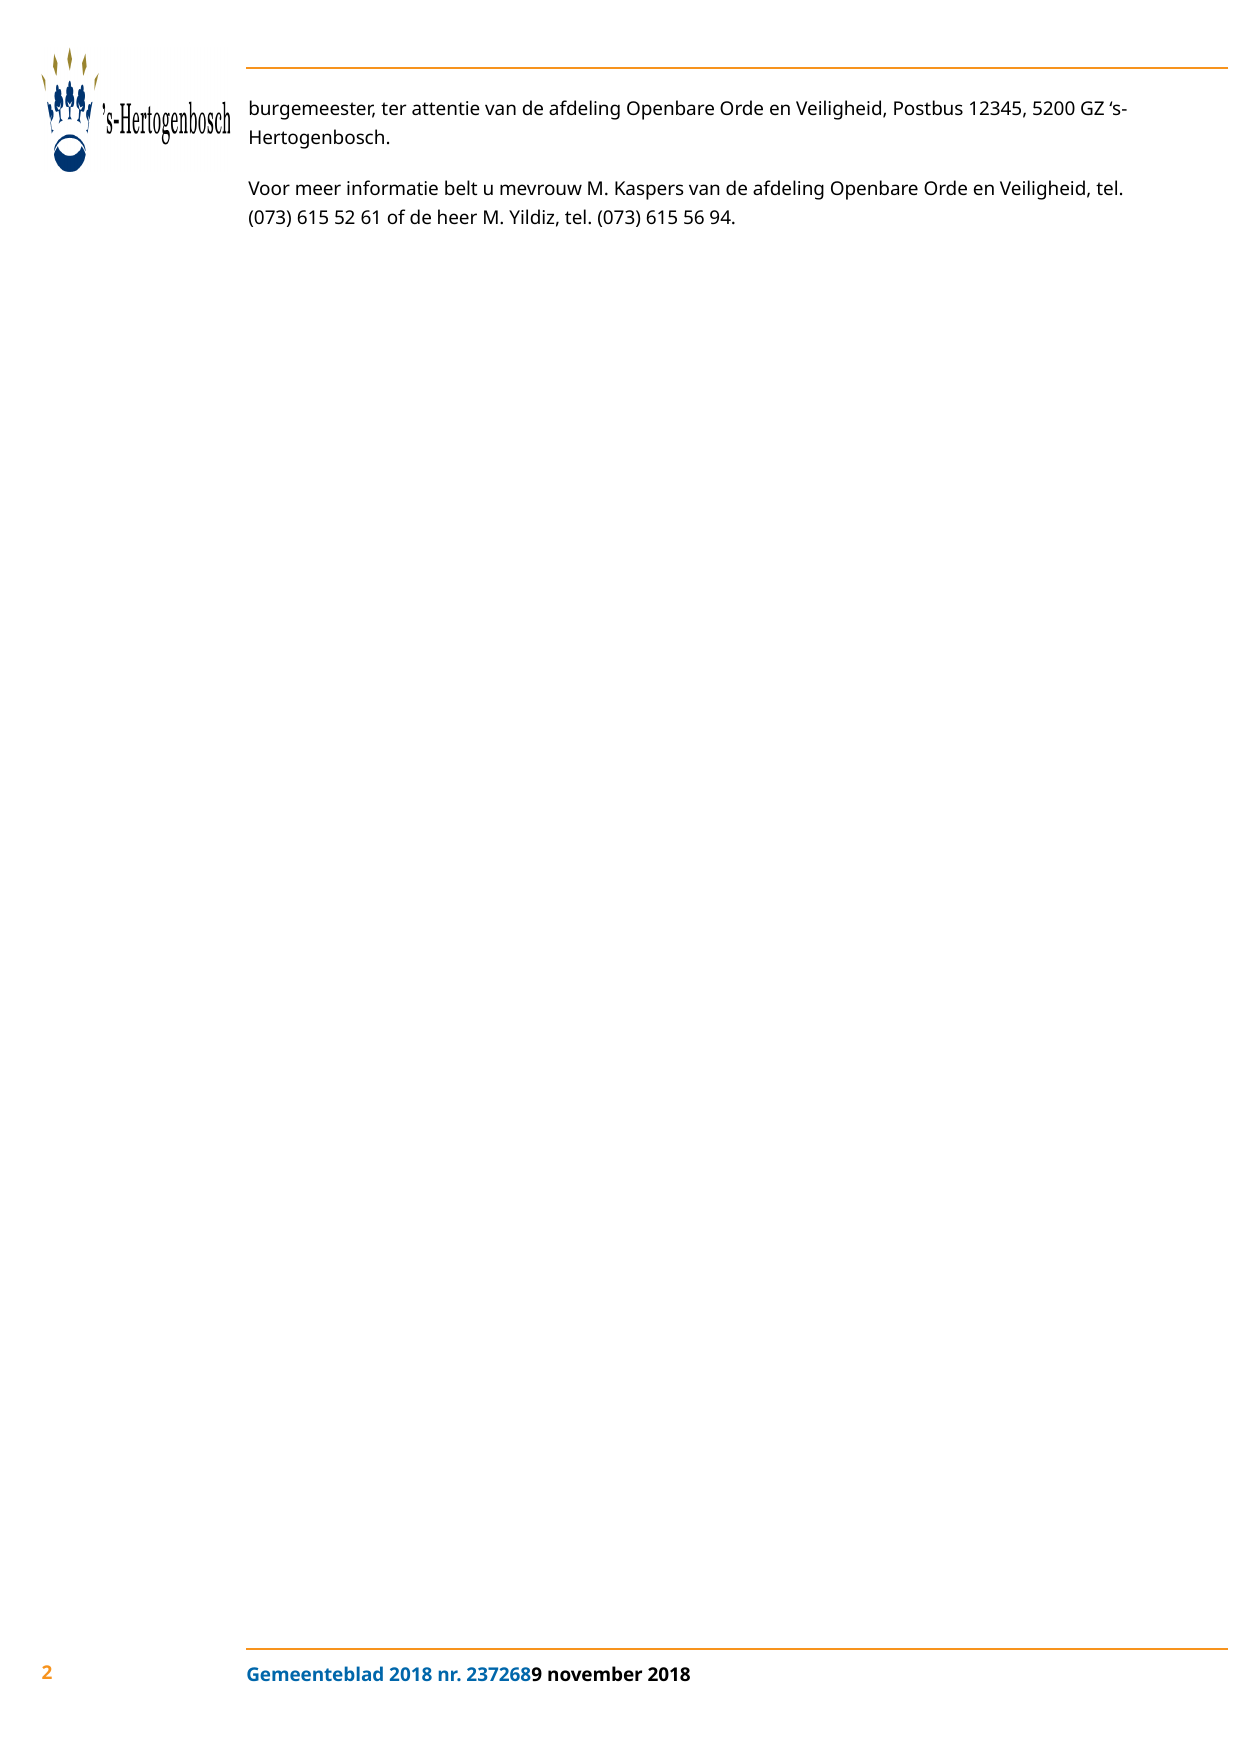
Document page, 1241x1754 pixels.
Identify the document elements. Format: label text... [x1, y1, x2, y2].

text Voor meer informatie belt u mevrouw M. Kaspers van de afdeling Openbare Orde en Veiligheid, tel. (073) 615 52 61 of de heer M. Yildiz, tel. (073) 615 56 94. [248, 175, 1152, 230]
text burgemeester, ter attentie van de afdeling Openbare Orde en Veiligheid, Postbus 12345, 5200 GZ ‘s-Hertogenbosch. [248, 95, 1152, 150]
picture [41, 47, 231, 172]
